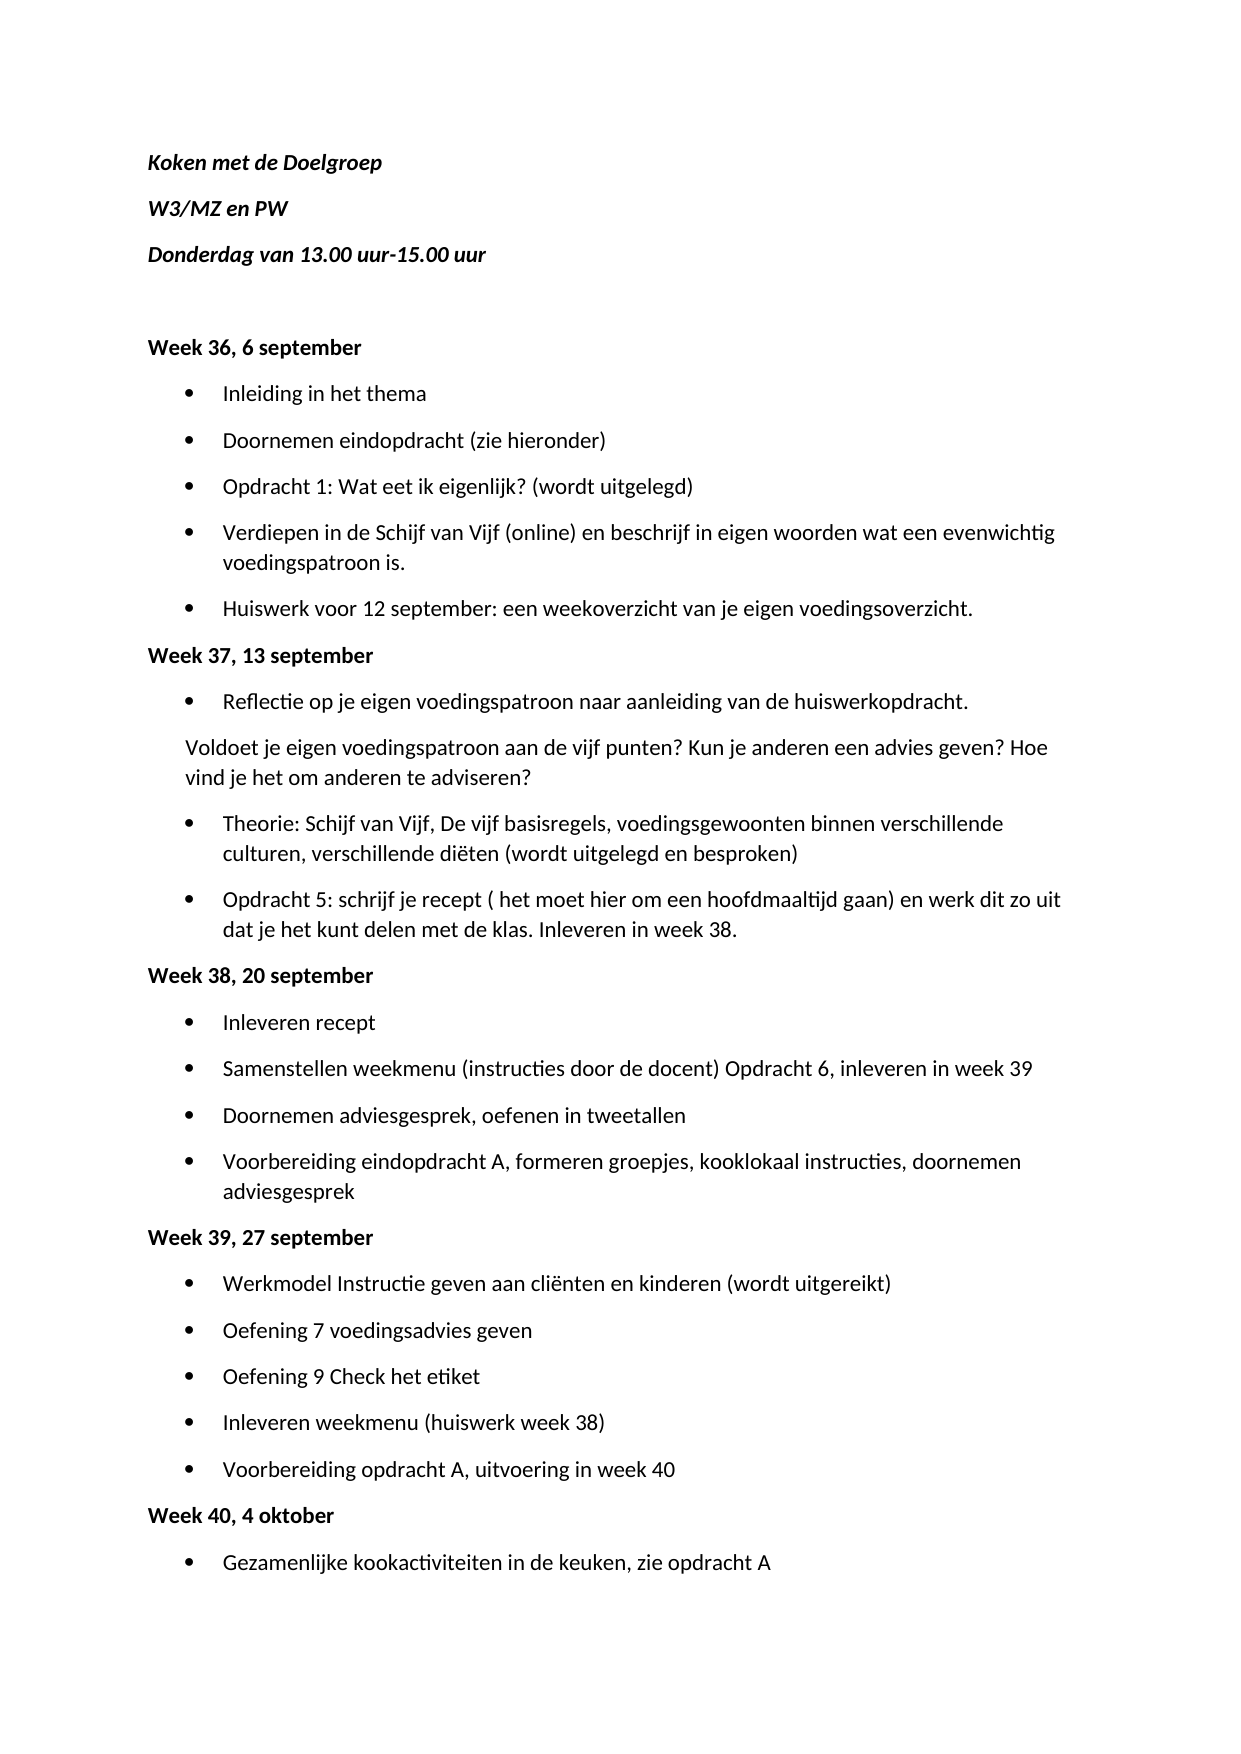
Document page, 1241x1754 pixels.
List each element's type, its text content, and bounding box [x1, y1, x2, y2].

list Theorie: Schijf van Vijf, De vijf basisregels, voedingsgewoonten binnen verschillende culturen, verschillende diëten (wordt uitgelegd en besproken) [185, 809, 1093, 867]
list Doornemen adviesgesprek, oefenen in tweetallen [185, 1101, 1093, 1129]
text Voldoet je eigen voedingspatroon aan de vijf punten? Kun je anderen een advies geven? Hoe vind je het om anderen te adviseren? [185, 733, 1093, 791]
text Koken met de Doelgroep [148, 148, 1093, 176]
text Week 38, 20 september [148, 962, 1093, 990]
text Donderdag van 13.00 uur-15.00 uur [148, 240, 1093, 268]
list Verdiepen in de Schijf van Vijf (online) en beschrijf in eigen woorden wat een evenwichtig voedingspatroon is. [185, 518, 1093, 576]
text Week 40, 4 oktober [148, 1501, 1093, 1529]
list Inleiding in het thema [185, 379, 1093, 407]
text Week 37, 13 september [148, 641, 1093, 669]
list Reflectie op je eigen voedingspatroon naar aanleiding van de huiswerkopdracht. [185, 687, 1093, 715]
list Opdracht 1: Wat eet ik eigenlijk? (wordt uitgelegd) [185, 472, 1093, 500]
text Week 36, 6 september [148, 333, 1093, 361]
list Doornemen eindopdracht (zie hieronder) [185, 426, 1093, 454]
list Huiswerk voor 12 september: een weekoverzicht van je eigen voedingsoverzicht. [185, 594, 1093, 622]
list Voorbereiding eindopdracht A, formeren groepjes, kooklokaal instructies, doornemen adviesgesprek [185, 1147, 1093, 1205]
list Oefening 7 voedingsadvies geven [185, 1316, 1093, 1344]
text W3/MZ en PW [148, 194, 1093, 222]
list Inleveren weekmenu (huiswerk week 38) [185, 1408, 1093, 1437]
list Samenstellen weekmenu (instructies door de docent) Opdracht 6, inleveren in week 39 [185, 1054, 1093, 1082]
list Opdracht 5: schrijf je recept ( het moet hier om een hoofdmaaltijd gaan) en werk dit zo uit dat je het kunt delen met de klas. Inleveren in week 38. [185, 886, 1093, 943]
list Inleveren recept [185, 1008, 1093, 1036]
text Week 39, 27 september [148, 1223, 1093, 1251]
list Voorbereiding opdracht A, uitvoering in week 40 [185, 1455, 1093, 1483]
list Werkmodel Instructie geven aan cliënten en kinderen (wordt uitgereikt) [185, 1269, 1093, 1297]
list Oefening 9 Check het etiket [185, 1362, 1093, 1390]
list Gezamenlijke kookactiviteiten in de keuken, zie opdracht A [185, 1548, 1093, 1576]
